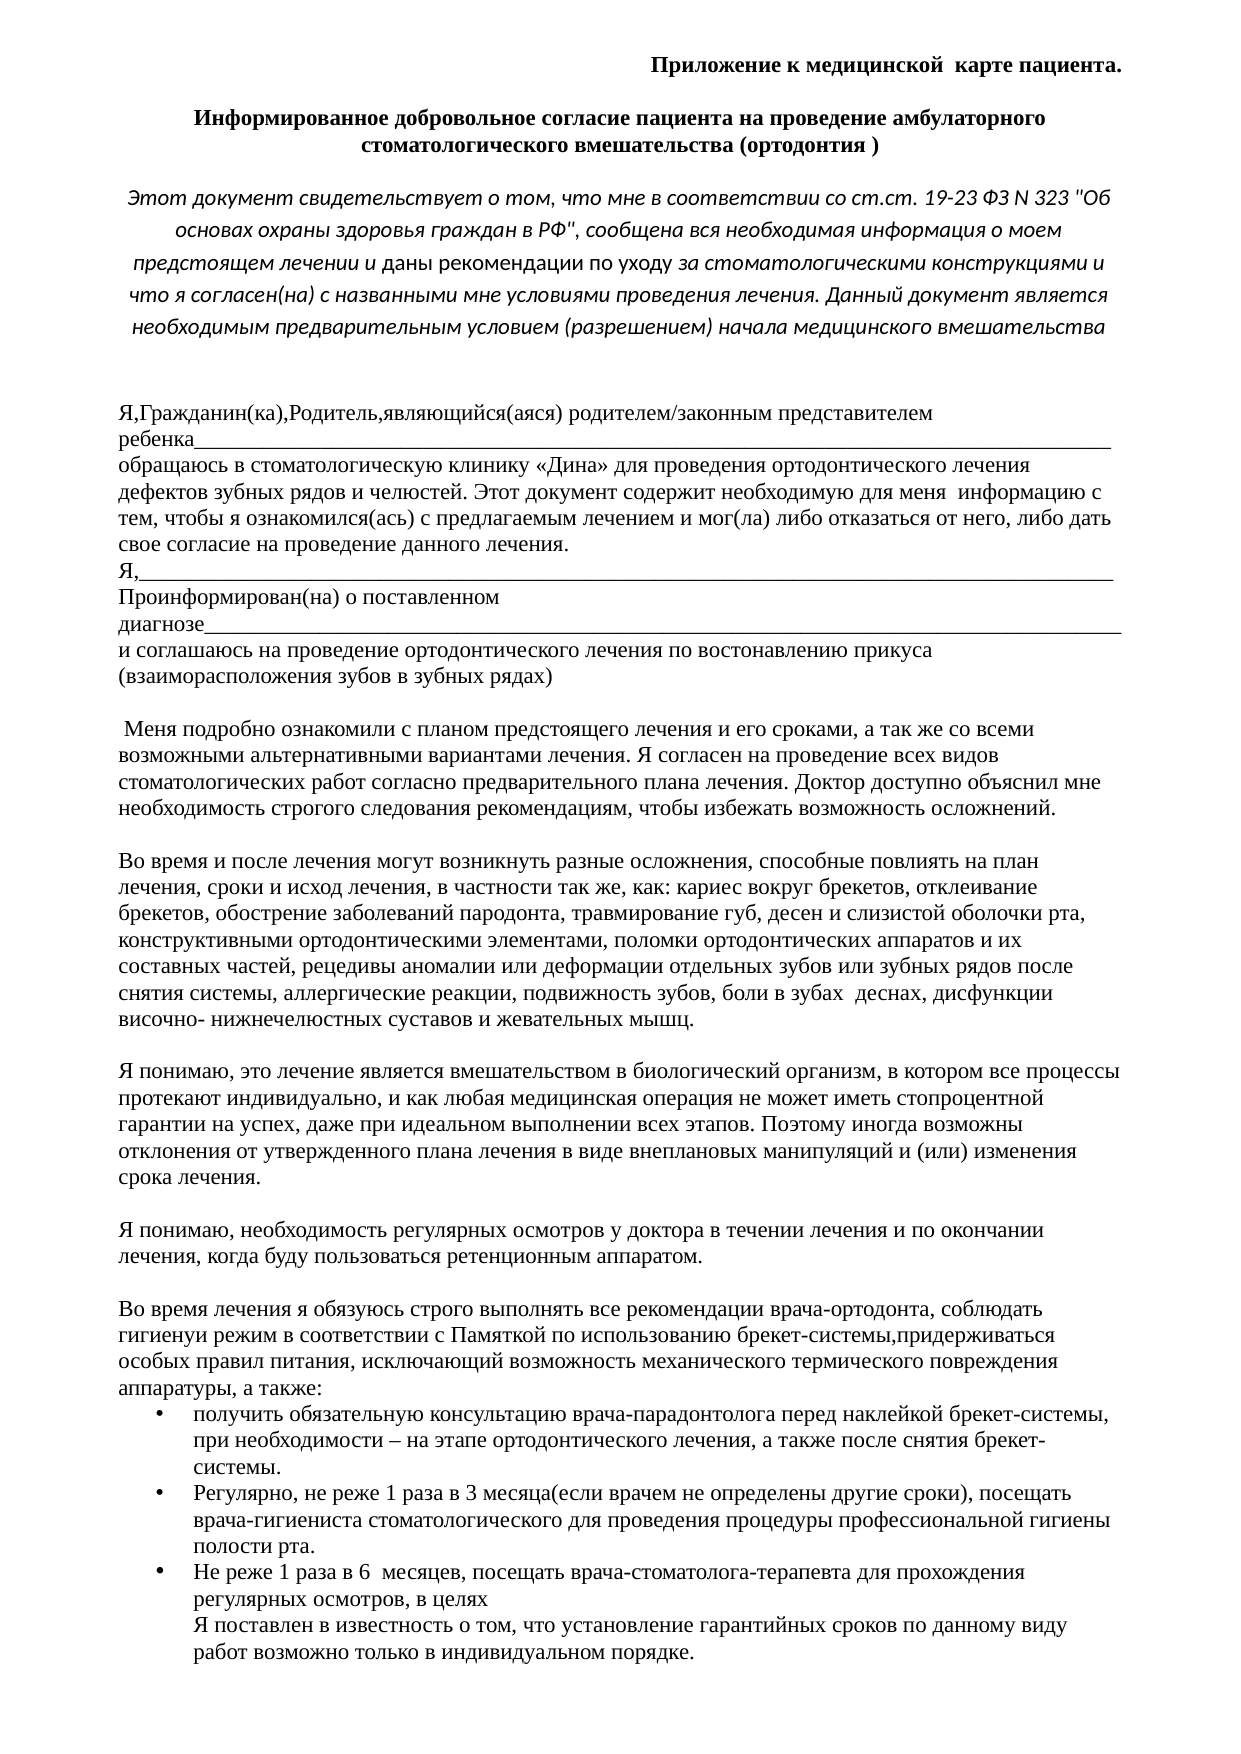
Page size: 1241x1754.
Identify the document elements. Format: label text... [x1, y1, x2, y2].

list получить обязательную консультацию врача-парадонтолога перед наклейкой брекет-системы, при необходимости – на этапе ортодонтического лечения, а также после снятия брекет-системы. [156, 1400, 1122, 1479]
text и соглашаюсь на проведение ортодонтического лечения по востонавлению прикуса (взаиморасположения зубов в зубных рядах) [118, 636, 1122, 689]
text Я,Гражданин(ка),Родитель,являющийся(аяся) родителем/законным представителем ребенка________________________________________________________________________________ [118, 399, 1122, 451]
text Этот документ свидетельствует о том, что мне в соответствии со ст.ст. 19-23 ФЗ N 323 "Об основах охраны здоровья граждан в РФ", сообщена вся необходимая информация о моем предстоящем лечении и даны рекомендации по уходу за стоматологическими конструкциями и что я согласен(на) с названными мне условиями проведения лечения. Данный документ является необходимым предварительным условием (разрешением) начала медицинского вмешательства [118, 183, 1122, 340]
text Приложение к медицинской карте пациента. [118, 52, 1122, 78]
text Меня подробно ознакомили с планом предстоящего лечения и его сроками, а так же со всеми возможными альтернативными вариантами лечения. Я согласен на проведение всех видов стоматологических работ согласно предварительного плана лечения. Доктор доступно объяснил мне необходимость строгого следования рекомендациям, чтобы избежать возможность осложнений. Во время и после лечения могут возникнуть разные осложнения, способные повлиять на план лечения, сроки и исход лечения, в частности так же, как: кариес вокруг брекетов, отклеивание брекетов, обострение заболеваний пародонта, травмирование губ, десен и слизистой оболочки рта, конструктивными ортодонтическими элементами, поломки ортодонтических аппаратов и их составных частей, рецедивы аномалии или деформации отдельных зубов или зубных рядов после снятия системы, аллергические реакции, подвижность зубов, боли в зубах деснах, дисфункции височно- нижнечелюстных суставов и жевательных мышц. Я понимаю, это лечение является вмешательством в биологический организм, в котором все процессы протекают индивидуально, и как любая медицинская операция не может иметь стопроцентной гарантии на успех, даже при идеальном выполнении всех этапов. Поэтому иногда возможны отклонения от утвержденного плана лечения в виде внеплановых манипуляций и (или) изменения срока лечения. Я понимаю, необходимость регулярных осмотров у доктора в течении лечения и по окончании лечения, когда буду пользоваться ретенционным аппаратом. [118, 715, 1122, 1268]
list Не реже 1 раза в 6 месяцев, посещать врача-стоматолога-терапевта для прохождения регулярных осмотров, в целях Я поставлен в известность о том, что установление гарантийных сроков по данному виду работ возможно только в индивидуальном порядке. [156, 1558, 1122, 1664]
text Проинформирован(на) о поставленном диагнозе________________________________________________________________________________ [118, 583, 1122, 636]
text Во время лечения я обязуюсь строго выполнять все рекомендации врача-ортодонта, соблюдать гигиенуи режим в соответствии с Памяткой по использованию брекет-системы,придерживаться особых правил питания, исключающий возможность механического термического повреждения аппаратуры, а также: [118, 1295, 1122, 1400]
text Я,_____________________________________________________________________________________ [118, 557, 1122, 583]
text Информированное добровольное согласие пациента на проведение амбулаторного стоматологического вмешательства (ортодонтия ) [118, 104, 1122, 157]
text обращаюсь в стоматологическую клинику «Дина» для проведения ортодонтического лечения дефектов зубных рядов и челюстей. Этот документ содержит необходимую для меня информацию с тем, чтобы я ознакомился(ась) с предлагаемым лечением и мог(ла) либо отказаться от него, либо дать свое согласие на проведение данного лечения. [118, 451, 1122, 557]
list Регулярно, не реже 1 раза в 3 месяца(если врачем не определены другие сроки), посещать врача-гигиениста стоматологического для проведения процедуры профессиональной гигиены полости рта. [156, 1479, 1122, 1558]
